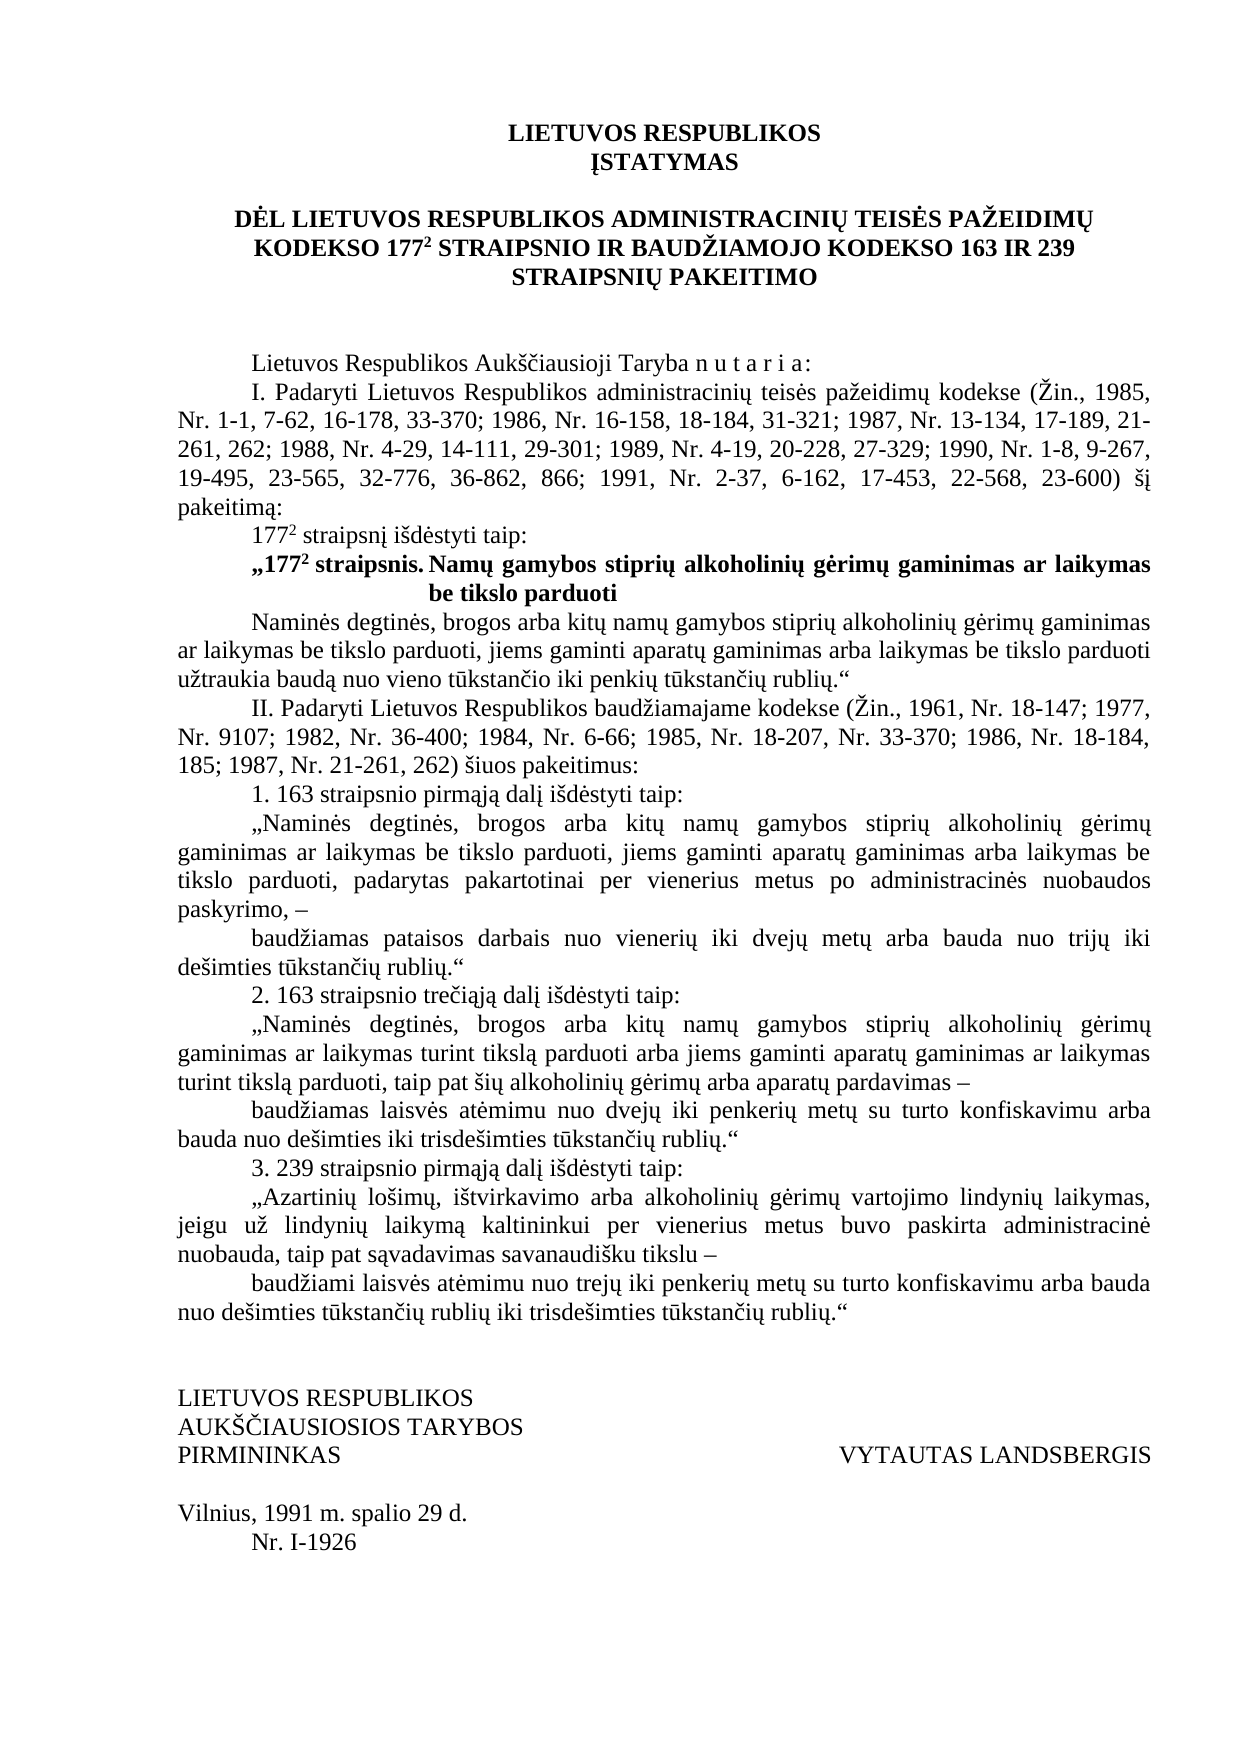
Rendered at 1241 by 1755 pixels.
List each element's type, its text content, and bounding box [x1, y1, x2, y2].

text „Azartinių lošimų, ištvirkavimo arba alkoholinių gėrimų vartojimo lindynių laikymas, jeigu už lindynių laikymą kaltininkui per vienerius metus buvo paskirta administracinė nuobauda, taip pat sąvadavimas savanaudišku tikslu – [177, 1182, 1152, 1268]
text LIETUVOS RESPUBLIKOS [177, 1383, 1152, 1412]
text Vilnius, 1991 m. spalio 29 d. [177, 1498, 1152, 1527]
text LIETUVOS RESPUBLIKOS [177, 118, 1152, 147]
text „1772 straipsnis. Namų gamybos stiprių alkoholinių gėrimų gaminimas ar laikymas be tikslo parduoti [251, 549, 1152, 607]
text I. Padaryti Lietuvos Respublikos administracinių teisės pažeidimų kodekse (Žin., 1985, Nr. 1-1, 7-62, 16-178, 33-370; 1986, Nr. 16-158, 18-184, 31-321; 1987, Nr. 13-134, 17-189, 21-261, 262; 1988, Nr. 4-29, 14-111, 29-301; 1989, Nr. 4-19, 20-228, 27-329; 1990, Nr. 1-8, 9-267, 19-495, 23-565, 32-776, 36-862, 866; 1991, Nr. 2-37, 6-162, 17-453, 22-568, 23-600) šį pakeitimą: [177, 377, 1152, 521]
text 3. 239 straipsnio pirmąją dalį išdėstyti taip: [177, 1153, 1152, 1182]
text 2. 163 straipsnio trečiąją dalį išdėstyti taip: [177, 981, 1152, 1009]
text 1. 163 straipsnio pirmąją dalį išdėstyti taip: [177, 779, 1152, 808]
text AUKŠČIAUSIOSIOS TARYBOS [177, 1412, 1152, 1441]
text „Naminės degtinės, brogos arba kitų namų gamybos stiprių alkoholinių gėrimų gaminimas ar laikymas turint tikslą parduoti arba jiems gaminti aparatų gaminimas ar laikymas turint tikslą parduoti, taip pat šių alkoholinių gėrimų arba aparatų pardavimas – [177, 1009, 1152, 1096]
text baudžiamas laisvės atėmimu nuo dvejų iki penkerių metų su turto konfiskavimu arba bauda nuo dešimties iki trisdešimties tūkstančių rublių.“ [177, 1096, 1152, 1153]
text baudžiamas pataisos darbais nuo vienerių iki dvejų metų arba bauda nuo trijų iki dešimties tūkstančių rublių.“ [177, 923, 1152, 981]
text PIRMININKAS VYTAUTAS LANDSBERGIS [177, 1441, 1152, 1469]
text II. Padaryti Lietuvos Respublikos baudžiamajame kodekse (Žin., 1961, Nr. 18-147; 1977, Nr. 9107; 1982, Nr. 36-400; 1984, Nr. 6-66; 1985, Nr. 18-207, Nr. 33-370; 1986, Nr. 18-184, 185; 1987, Nr. 21-261, 262) šiuos pakeitimus: [177, 693, 1152, 779]
text 1772 straipsnį išdėstyti taip: [177, 521, 1152, 549]
text „Naminės degtinės, brogos arba kitų namų gamybos stiprių alkoholinių gėrimų gaminimas ar laikymas be tikslo parduoti, jiems gaminti aparatų gaminimas arba laikymas be tikslo parduoti, padarytas pakartotinai per vienerius metus po administracinės nuobaudos paskyrimo, – [177, 808, 1152, 923]
text Naminės degtinės, brogos arba kitų namų gamybos stiprių alkoholinių gėrimų gaminimas ar laikymas be tikslo parduoti, jiems gaminti aparatų gaminimas arba laikymas be tikslo parduoti užtraukia baudą nuo vieno tūkstančio iki penkių tūkstančių rublių.“ [177, 607, 1152, 693]
text Nr. I-1926 [177, 1527, 1152, 1556]
text DĖL LIETUVOS RESPUBLIKOS ADMINISTRACINIŲ TEISĖS PAŽEIDIMŲ KODEKSO 1772 STRAIPSNIO IR BAUDŽIAMOJO KODEKSO 163 IR 239 STRAIPSNIŲ PAKEITIMO [177, 204, 1152, 291]
text ĮSTATYMAS [177, 147, 1152, 176]
text Lietuvos Respublikos Aukščiausioji Taryba nutaria: [177, 348, 1152, 377]
text baudžiami laisvės atėmimu nuo trejų iki penkerių metų su turto konfiskavimu arba bauda nuo dešimties tūkstančių rublių iki trisdešimties tūkstančių rublių.“ [177, 1268, 1152, 1326]
